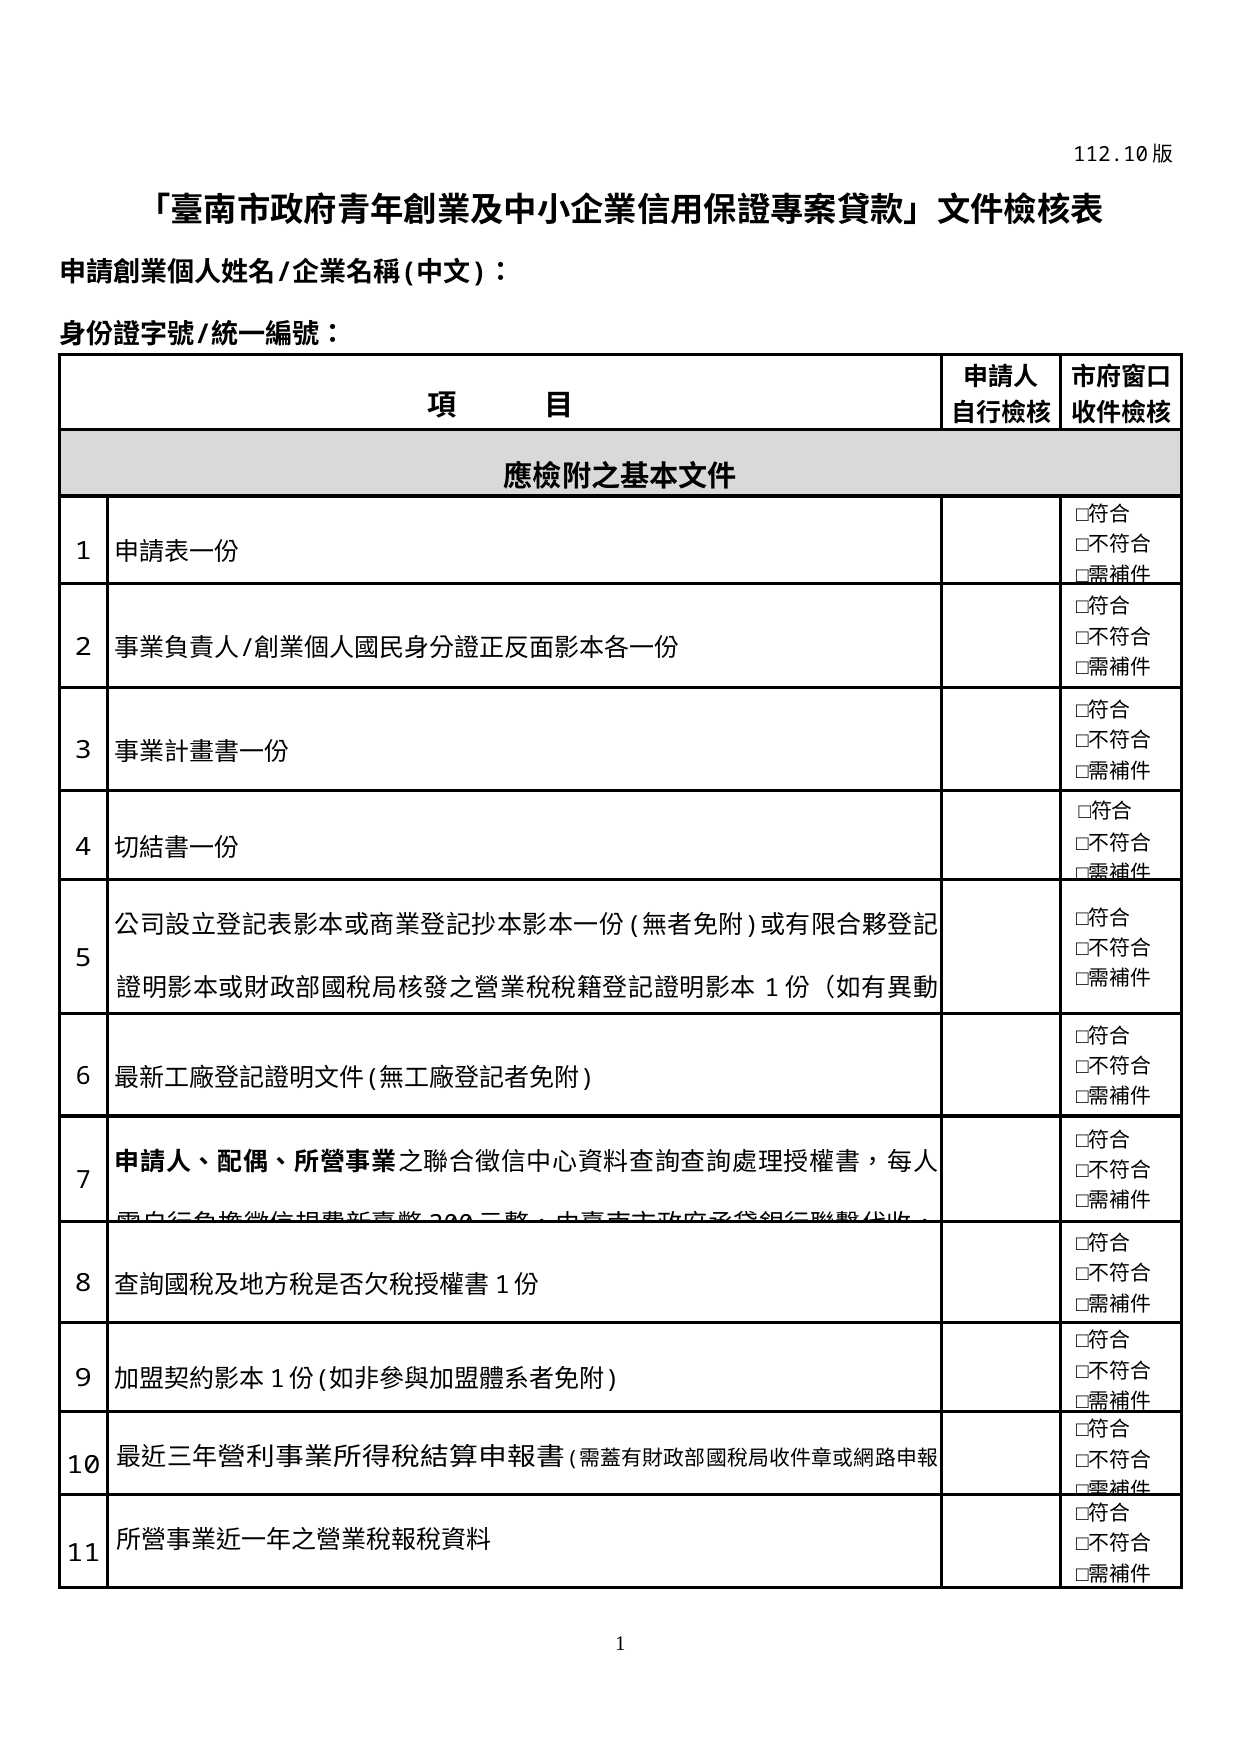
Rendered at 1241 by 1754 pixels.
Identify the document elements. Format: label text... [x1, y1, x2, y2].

text 申請創業個人姓名/企業名稱(中文)： [59, 228, 1181, 290]
text 身份證字號/統一編號： [59, 290, 1181, 353]
table_cell [943, 792, 1059, 878]
table_cell [943, 1413, 1059, 1493]
table_header 項 目 [61, 356, 940, 428]
table_cell □符合 □不符合 □需補件 [1062, 881, 1180, 1012]
table_cell [943, 689, 1059, 789]
table_cell □符合 □不符合 □需補件 [1062, 1496, 1180, 1586]
table_cell 切結書一份 [109, 792, 940, 878]
table_cell 9 [61, 1324, 106, 1409]
table_cell □符合 □不符合 □需補件 [1062, 585, 1180, 686]
table_cell □符合 □不符合 □需補件 [1062, 1223, 1180, 1321]
table_header 申請人 自行檢核 [943, 356, 1059, 428]
table_cell 加盟契約影本1份(如非參與加盟體系者免附) [109, 1324, 940, 1409]
table_cell 2 [61, 585, 106, 686]
table_cell [943, 1118, 1059, 1220]
text 「臺南市政府青年創業及中小企業信用保證專案貸款」文件檢核表 [59, 165, 1181, 228]
table_cell [943, 881, 1059, 1012]
table_cell 所營事業近一年之營業稅報稅資料 (401、403表或營業稅查定課徵核定稅額繳款書，須蓋完整財政部國稅局收件章)(經營小規模商業者免附) [109, 1496, 940, 1586]
table_cell 申請表一份 [109, 498, 940, 582]
table_cell 最近三年營利事業所得稅結算申報書(需蓋有財政部國稅局收件章或網路申報回執聯)影本(無者免附) [109, 1413, 940, 1493]
table_cell □符合 □不符合 □需補件 [1062, 1118, 1180, 1220]
table_cell 3 [61, 689, 106, 789]
table_cell [943, 1324, 1059, 1409]
text [1058, 130, 1199, 173]
table_cell □符合 □不符合 □需補件 [1062, 1413, 1180, 1493]
table_cell 應檢附之基本文件 [61, 431, 1180, 494]
table_cell 4 [61, 792, 106, 878]
table_cell 5 [61, 881, 106, 1012]
table_cell □符合 □不符合 □需補件 [1062, 1015, 1180, 1114]
table_cell 事業計畫書一份 [109, 689, 940, 789]
table_cell □符合 □不符合 □需補件 [1062, 792, 1180, 878]
table_cell 申請人、配偶、所營事業之聯合徵信中心資料查詢查詢處理授權書，每人需自行負擔徵信規費新臺幣300元整，由臺南市政府承貸銀行聯繫代收，收據於臺南市政府承貸銀行核辦時給予，無論貸款核准與否均不予退還 [109, 1118, 940, 1220]
table_cell 公司設立登記表影本或商業登記抄本影本一份(無者免附)或有限合夥登記證明影本或財政部國稅局核發之營業稅稅籍登記證明影本1份（如有異動請提供最新資料-變更登記表；屬公司設立登記者，應提供公文函、登記表、公司章程、公司股東名冊） [109, 881, 940, 1012]
table_cell 7 [61, 1118, 106, 1220]
table_header 市府窗口 收件檢核 [1062, 356, 1180, 428]
table_cell □符合 □不符合 □需補件 [1062, 1324, 1180, 1409]
table_cell [943, 1223, 1059, 1321]
table_cell 事業負責人/創業個人國民身分證正反面影本各一份 [109, 585, 940, 686]
table_cell [943, 498, 1059, 582]
table_cell 最新工廠登記證明文件(無工廠登記者免附) [109, 1015, 940, 1114]
text 112.10版本 [1073, 137, 1184, 166]
table_cell □符合 □不符合 □需補件 [1062, 498, 1180, 582]
table_cell 8 [61, 1223, 106, 1321]
table_cell 查詢國稅及地方稅是否欠稅授權書1份 [109, 1223, 940, 1321]
table_cell 1 [61, 498, 106, 582]
table_cell [943, 585, 1059, 686]
table_cell 6 [61, 1015, 106, 1114]
table_cell 11 [61, 1496, 106, 1586]
table_cell 10 [61, 1413, 106, 1493]
table_cell □符合 □不符合 □需補件 [1062, 689, 1180, 789]
table_cell [943, 1015, 1059, 1114]
table_cell [943, 1496, 1059, 1586]
